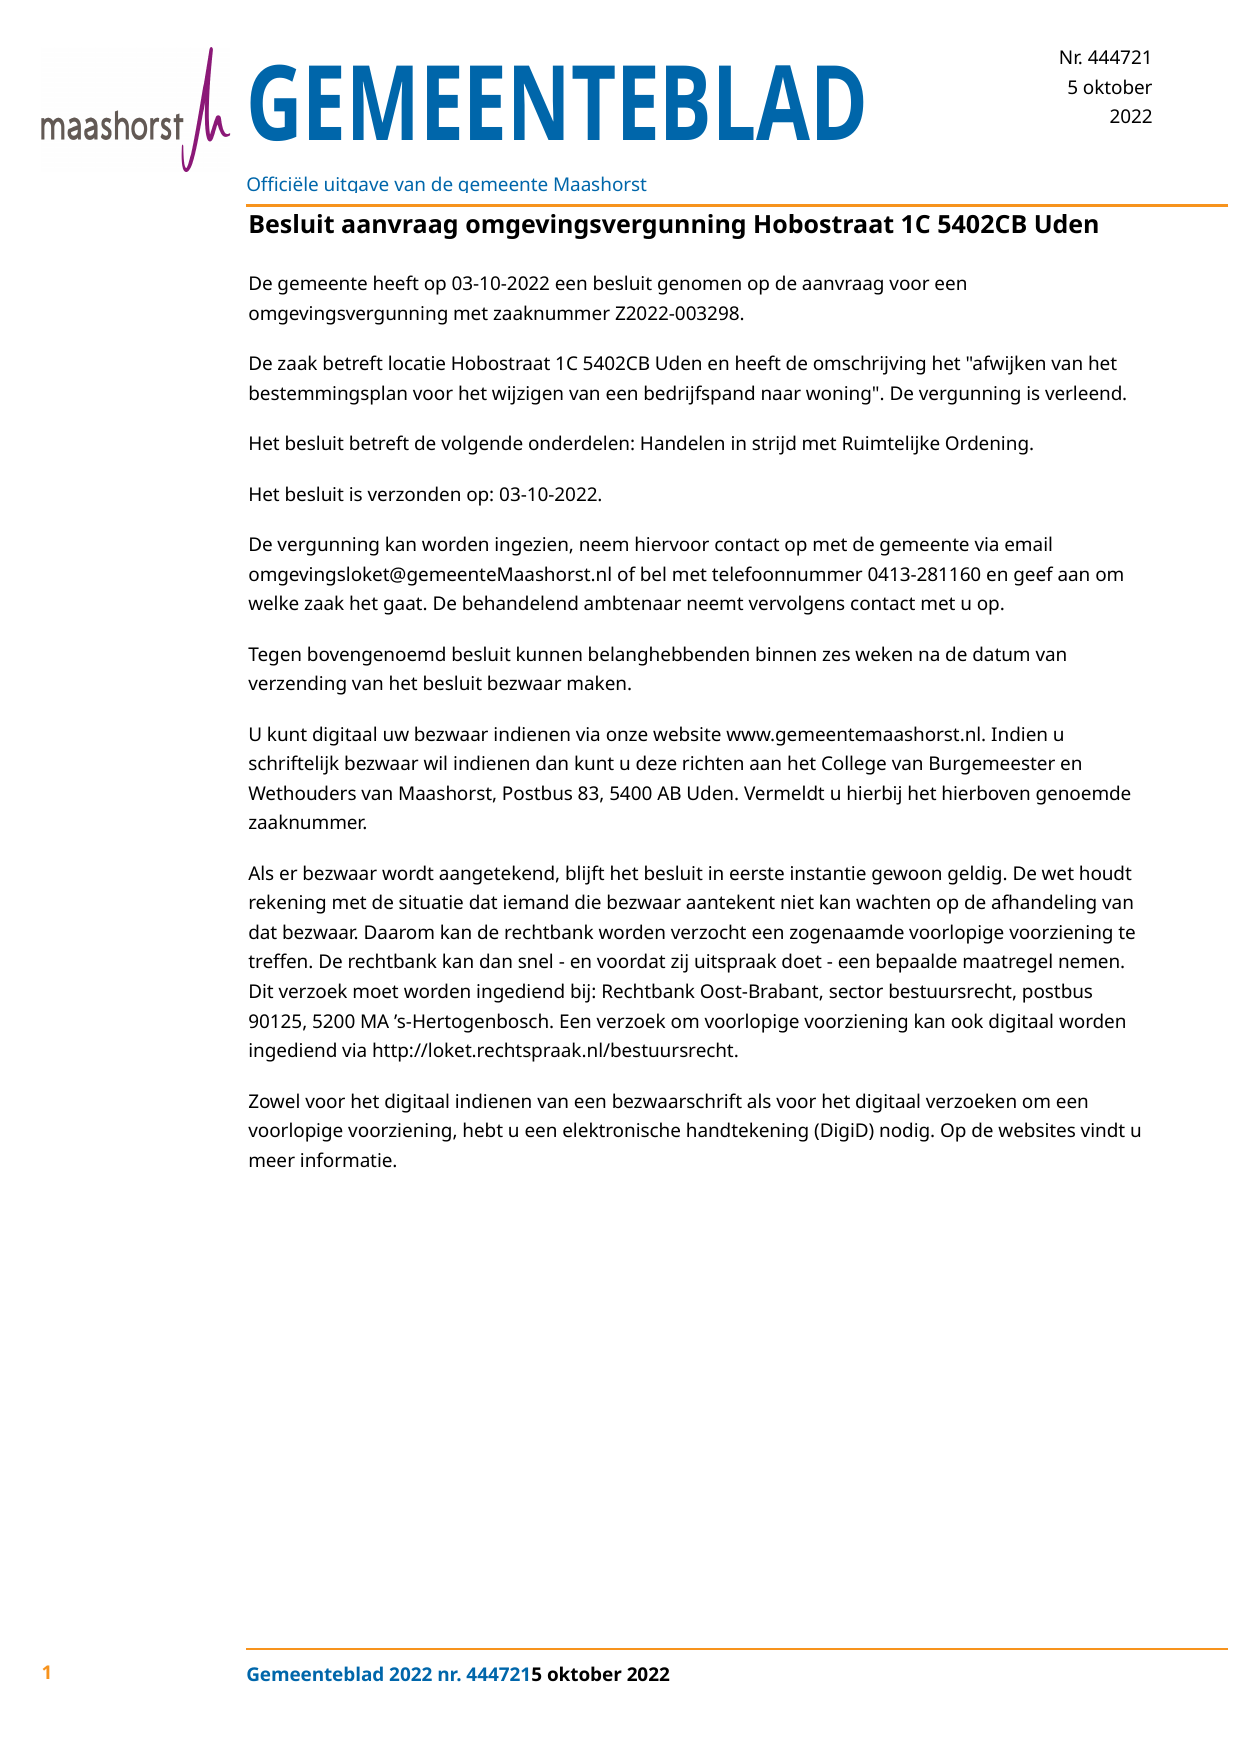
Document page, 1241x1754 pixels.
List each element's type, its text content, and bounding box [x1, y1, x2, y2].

text De vergunning kan worden ingezien, neem hiervoor contact op met de gemeente via email omgevingsloket@gemeenteMaashorst.nl of bel met telefoonnummer 0413-281160 en geef aan om welke zaak het gaat. De behandelend ambtenaar neemt vervolgens contact met u op. [248, 531, 1152, 616]
text U kunt digitaal uw bezwaar indienen via onze website www.gemeentemaashorst.nl. Indien u schriftelijk bezwaar wil indienen dan kunt u deze richten aan het College van Burgemeester en Wethouders van Maashorst, Postbus 83, 5400 AB Uden. Vermeldt u hierbij het hierboven genoemde zaaknummer. [248, 721, 1152, 835]
text Zowel voor het digitaal indienen van een bezwaarschrift als voor het digitaal verzoeken om een voorlopige voorziening, hebt u een elektronische handtekening (DigiD) nodig. Op de websites vindt u meer informatie. [248, 1088, 1152, 1173]
text Tegen bovengenoemd besluit kunnen belanghebbenden binnen zes weken na de datum van verzending van het besluit bezwaar maken. [248, 641, 1152, 696]
text Besluit aanvraag omgevingsvergunning Hobostraat 1C 5402CB Uden [248, 207, 1152, 241]
text Het besluit betreft de volgende onderdelen: Handelen in strijd met Ruimtelijke Ordening. [248, 430, 1152, 456]
text De gemeente heeft op 03-10-2022 een besluit genomen op de aanvraag voor een omgevingsvergunning met zaaknummer Z2022-003298. [248, 270, 1152, 326]
text Het besluit is verzonden op: 03-10-2022. [248, 481, 1152, 506]
text Als er bezwaar wordt aangetekend, blijft het besluit in eerste instantie gewoon geldig. De wet houdt rekening met de situatie dat iemand die bezwaar aantekent niet kan wachten op de afhandeling van dat bezwaar. Daarom kan de rechtbank worden verzocht een zogenaamde voorlopige voorziening te treffen. De rechtbank kan dan snel - en voordat zij uitspraak doet - een bepaalde maatregel nemen. Dit verzoek moet worden ingediend bij: Rechtbank Oost-Brabant, sector bestuursrecht, postbus 90125, 5200 MA ’s-Hertogenbosch. Een verzoek om voorlopige voorziening kan ook digitaal worden ingediend via http://loket.rechtspraak.nl/bestuursrecht. [248, 860, 1152, 1063]
text De zaak betreft locatie Hobostraat 1C 5402CB Uden en heeft de omschrijving het "afwijken van het bestemmingsplan voor het wijzigen van een bedrijfspand naar woning". De vergunning is verleend. [248, 350, 1152, 406]
picture [41, 47, 231, 172]
